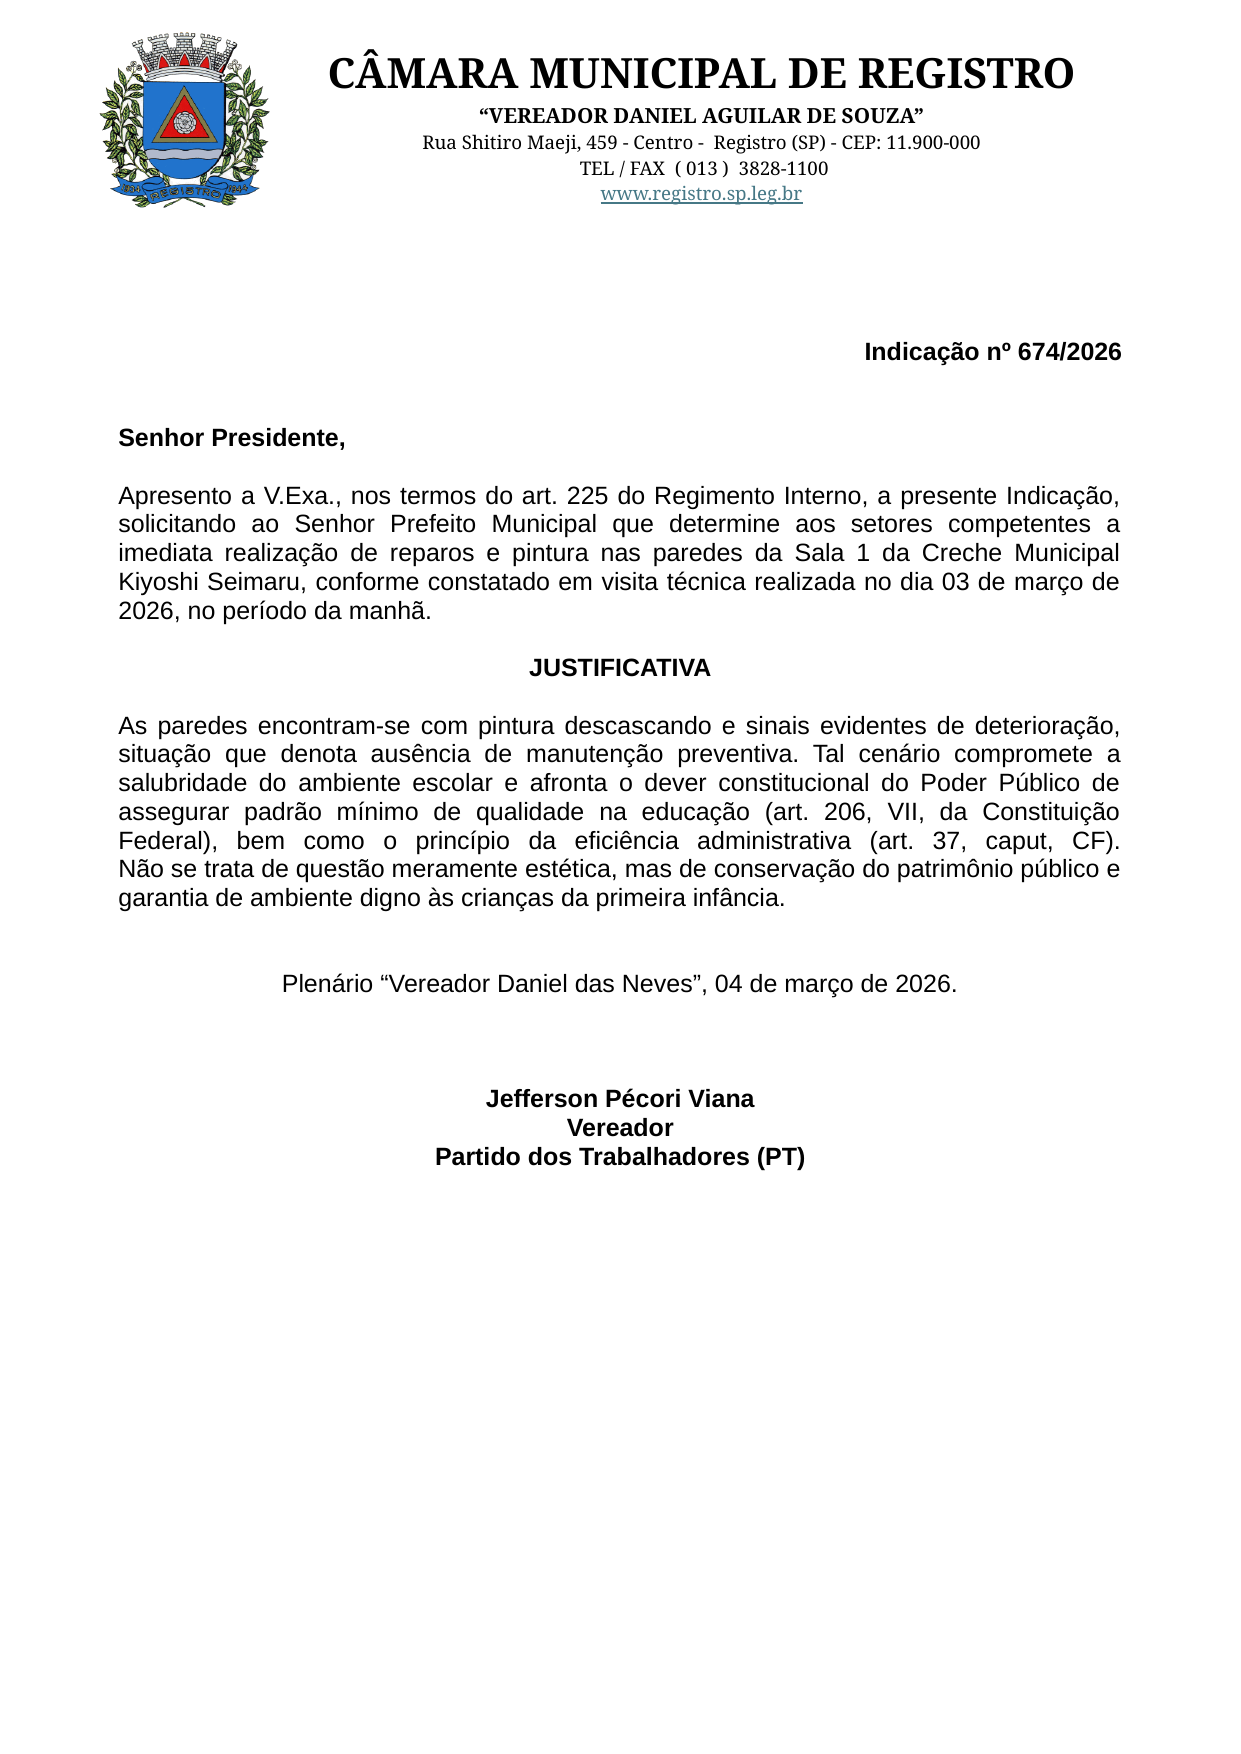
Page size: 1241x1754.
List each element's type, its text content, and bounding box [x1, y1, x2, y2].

text Indicação nº 674/2026 [118, 337, 1122, 366]
text JUSTIFICATIVA [118, 653, 1122, 682]
text Apresento a V.Exa., nos termos do art. 225 do Regimento Interno, a presente Indicação, solicitando ao Senhor Prefeito Municipal que determine aos setores competentes a imediata realização de reparos e pintura nas paredes da Sala 1 da Creche Municipal Kiyoshi Seimaru, conforme constatado em visita técnica realizada no dia 03 de março de 2026, no período da manhã. [118, 481, 1122, 624]
text Vereador [118, 1113, 1122, 1142]
text Jefferson Pécori Viana [118, 1084, 1122, 1113]
text Partido dos Trabalhadores (PT) [118, 1142, 1122, 1171]
text Plenário “Vereador Daniel das Neves”, 04 de março de 2026. [118, 969, 1122, 998]
picture [95, 26, 274, 213]
text As paredes encontram-se com pintura descascando e sinais evidentes de deterioração, situação que denota ausência de manutenção preventiva. Tal cenário compromete a salubridade do ambiente escolar e afronta o dever constitucional do Poder Público de assegurar padrão mínimo de qualidade na educação (art. 206, VII, da Constituição Federal), bem como o princípio da eficiência administrativa (art. 37, caput, CF). Não se trata de questão meramente estética, mas de conservação do patrimônio público e garantia de ambiente digno às crianças da primeira infância. [118, 711, 1122, 912]
text Senhor Presidente, [118, 423, 1122, 452]
